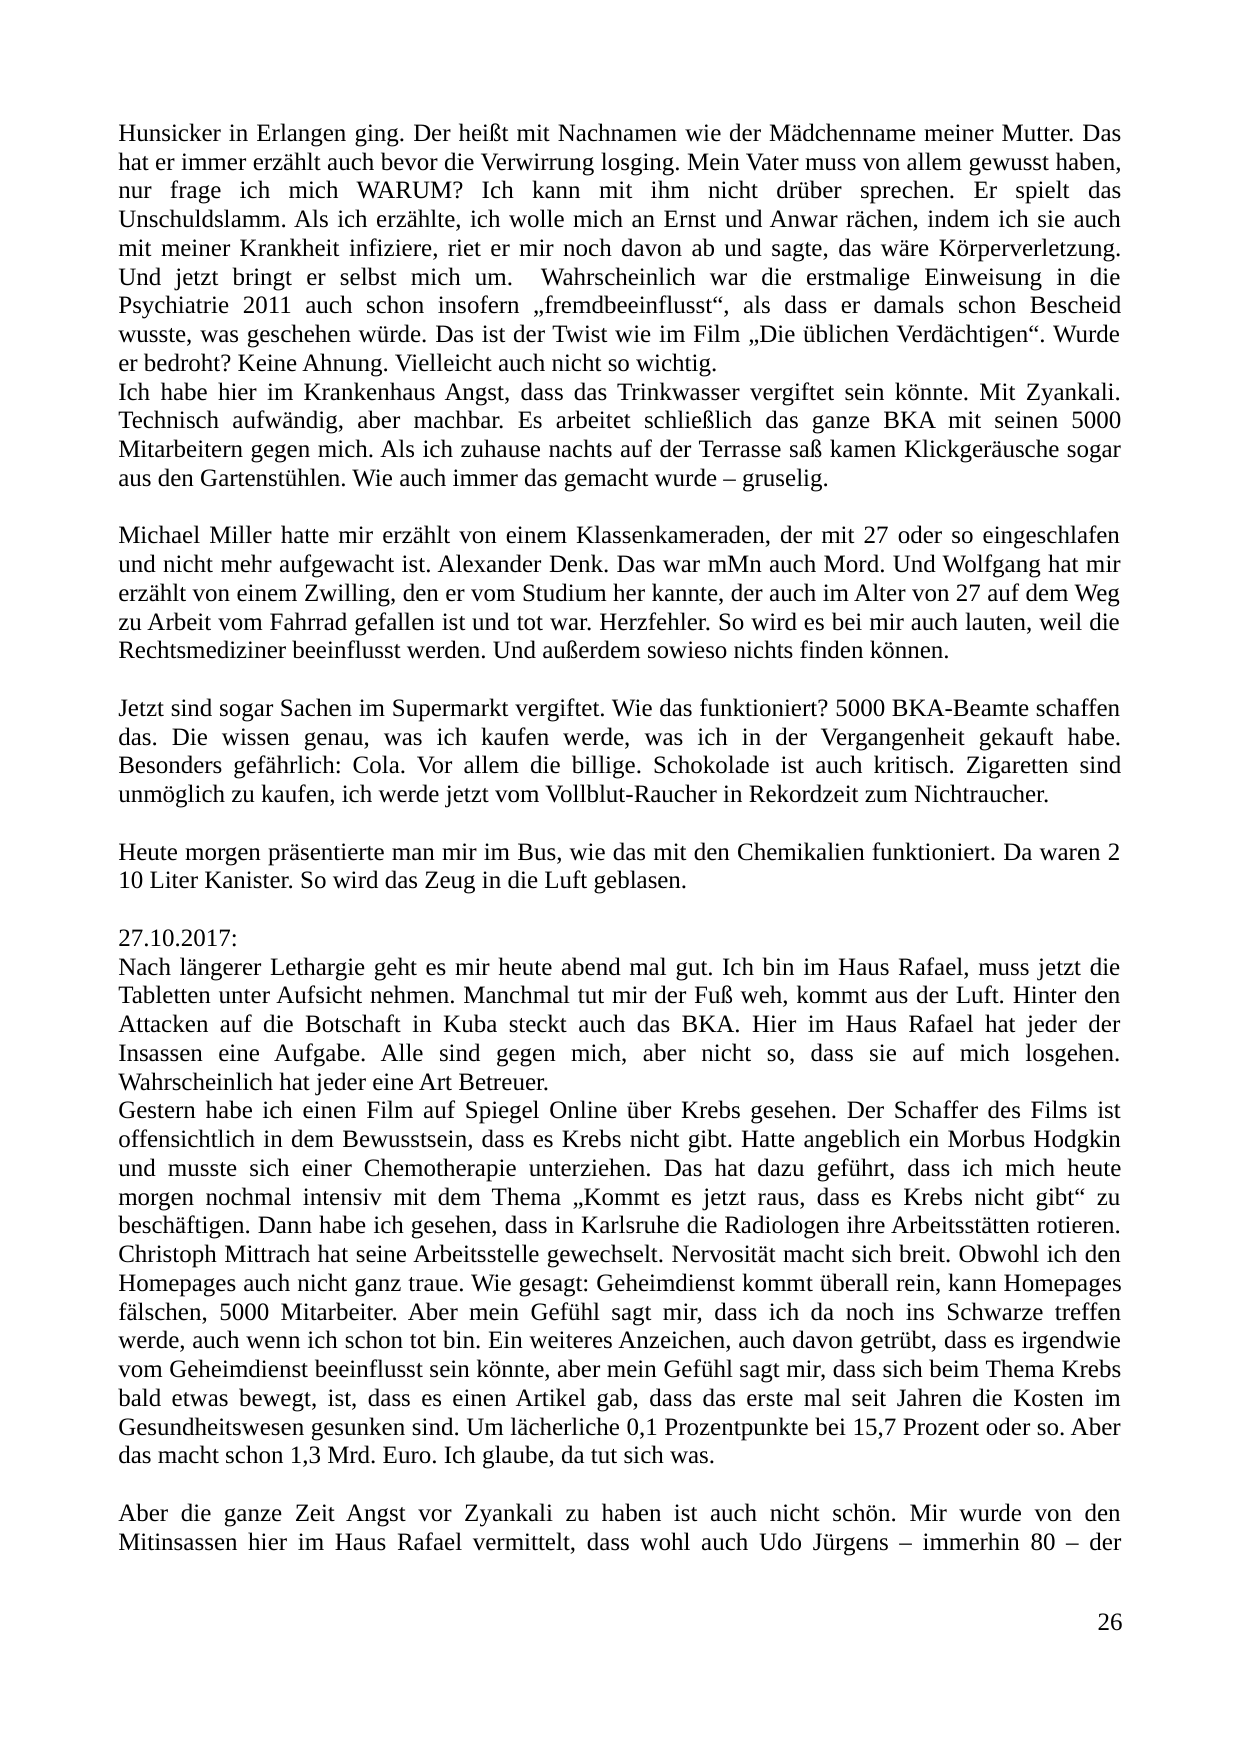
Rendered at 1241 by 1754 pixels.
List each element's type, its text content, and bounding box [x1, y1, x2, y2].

text Ich habe hier im Krankenhaus Angst, dass das Trinkwasser vergiftet sein könnte. Mit Zyankali. Technisch aufwändig, aber machbar. Es arbeitet schließlich das ganze BKA mit seinen 5000 Mitarbeitern gegen mich. Als ich zuhause nachts auf der Terrasse saß kamen Klickgeräusche sogar aus den Gartenstühlen. Wie auch immer das gemacht wurde – gruselig. [118, 377, 1122, 492]
text Michael Miller hatte mir erzählt von einem Klassenkameraden, der mit 27 oder so eingeschlafen und nicht mehr aufgewacht ist. Alexander Denk. Das war mMn auch Mord. Und Wolfgang hat mir erzählt von einem Zwilling, den er vom Studium her kannte, der auch im Alter von 27 auf dem Weg zu Arbeit vom Fahrrad gefallen ist und tot war. Herzfehler. So wird es bei mir auch lauten, weil die Rechtsmediziner beeinflusst werden. Und außerdem sowieso nichts finden können. [118, 521, 1122, 664]
text Jetzt sind sogar Sachen im Supermarkt vergiftet. Wie das funktioniert? 5000 BKA-Beamte schaffen das. Die wissen genau, was ich kaufen werde, was ich in der Vergangenheit gekauft habe. Besonders gefährlich: Cola. Vor allem die billige. Schokolade ist auch kritisch. Zigaretten sind unmöglich zu kaufen, ich werde jetzt vom Vollblut-Raucher in Rekordzeit zum Nichtraucher. [118, 693, 1122, 808]
text Hunsicker in Erlangen ging. Der heißt mit Nachnamen wie der Mädchenname meiner Mutter. Das hat er immer erzählt auch bevor die Verwirrung losging. Mein Vater muss von allem gewusst haben, nur frage ich mich WARUM? Ich kann mit ihm nicht drüber sprechen. Er spielt das Unschuldslamm. Als ich erzählte, ich wolle mich an Ernst und Anwar rächen, indem ich sie auch mit meiner Krankheit infiziere, riet er mir noch davon ab und sagte, das wäre Körperverletzung. Und jetzt bringt er selbst mich um. Wahrscheinlich war die erstmalige Einweisung in die Psychiatrie 2011 auch schon insofern „fremdbeeinflusst“, als dass er damals schon Bescheid wusste, was geschehen würde. Das ist der Twist wie im Film „Die üblichen Verdächtigen“. Wurde er bedroht? Keine Ahnung. Vielleicht auch nicht so wichtig. [118, 118, 1122, 377]
text Aber die ganze Zeit Angst vor Zyankali zu haben ist auch nicht schön. Mir wurde von den Mitinsassen hier im Haus Rafael vermittelt, dass wohl auch Udo Jürgens – immerhin 80 – der [118, 1498, 1122, 1556]
text Heute morgen präsentierte man mir im Bus, wie das mit den Chemikalien funktioniert. Da waren 2 10 Liter Kanister. So wird das Zeug in die Luft geblasen. [118, 837, 1122, 894]
text Nach längerer Lethargie geht es mir heute abend mal gut. Ich bin im Haus Rafael, muss jetzt die Tabletten unter Aufsicht nehmen. Manchmal tut mir der Fuß weh, kommt aus der Luft. Hinter den Attacken auf die Botschaft in Kuba steckt auch das BKA. Hier im Haus Rafael hat jeder der Insassen eine Aufgabe. Alle sind gegen mich, aber nicht so, dass sie auf mich losgehen. Wahrscheinlich hat jeder eine Art Betreuer. [118, 952, 1122, 1096]
text 27.10.2017: [118, 923, 1122, 952]
text Gestern habe ich einen Film auf Spiegel Online über Krebs gesehen. Der Schaffer des Films ist offensichtlich in dem Bewusstsein, dass es Krebs nicht gibt. Hatte angeblich ein Morbus Hodgkin und musste sich einer Chemotherapie unterziehen. Das hat dazu geführt, dass ich mich heute morgen nochmal intensiv mit dem Thema „Kommt es jetzt raus, dass es Krebs nicht gibt“ zu beschäftigen. Dann habe ich gesehen, dass in Karlsruhe die Radiologen ihre Arbeitsstätten rotieren. Christoph Mittrach hat seine Arbeitsstelle gewechselt. Nervosität macht sich breit. Obwohl ich den Homepages auch nicht ganz traue. Wie gesagt: Geheimdienst kommt überall rein, kann Homepages fälschen, 5000 Mitarbeiter. Aber mein Gefühl sagt mir, dass ich da noch ins Schwarze treffen werde, auch wenn ich schon tot bin. Ein weiteres Anzeichen, auch davon getrübt, dass es irgendwie vom Geheimdienst beeinflusst sein könnte, aber mein Gefühl sagt mir, dass sich beim Thema Krebs bald etwas bewegt, ist, dass es einen Artikel gab, dass das erste mal seit Jahren die Kosten im Gesundheitswesen gesunken sind. Um lächerliche 0,1 Prozentpunkte bei 15,7 Prozent oder so. Aber das macht schon 1,3 Mrd. Euro. Ich glaube, da tut sich was. [118, 1096, 1122, 1469]
